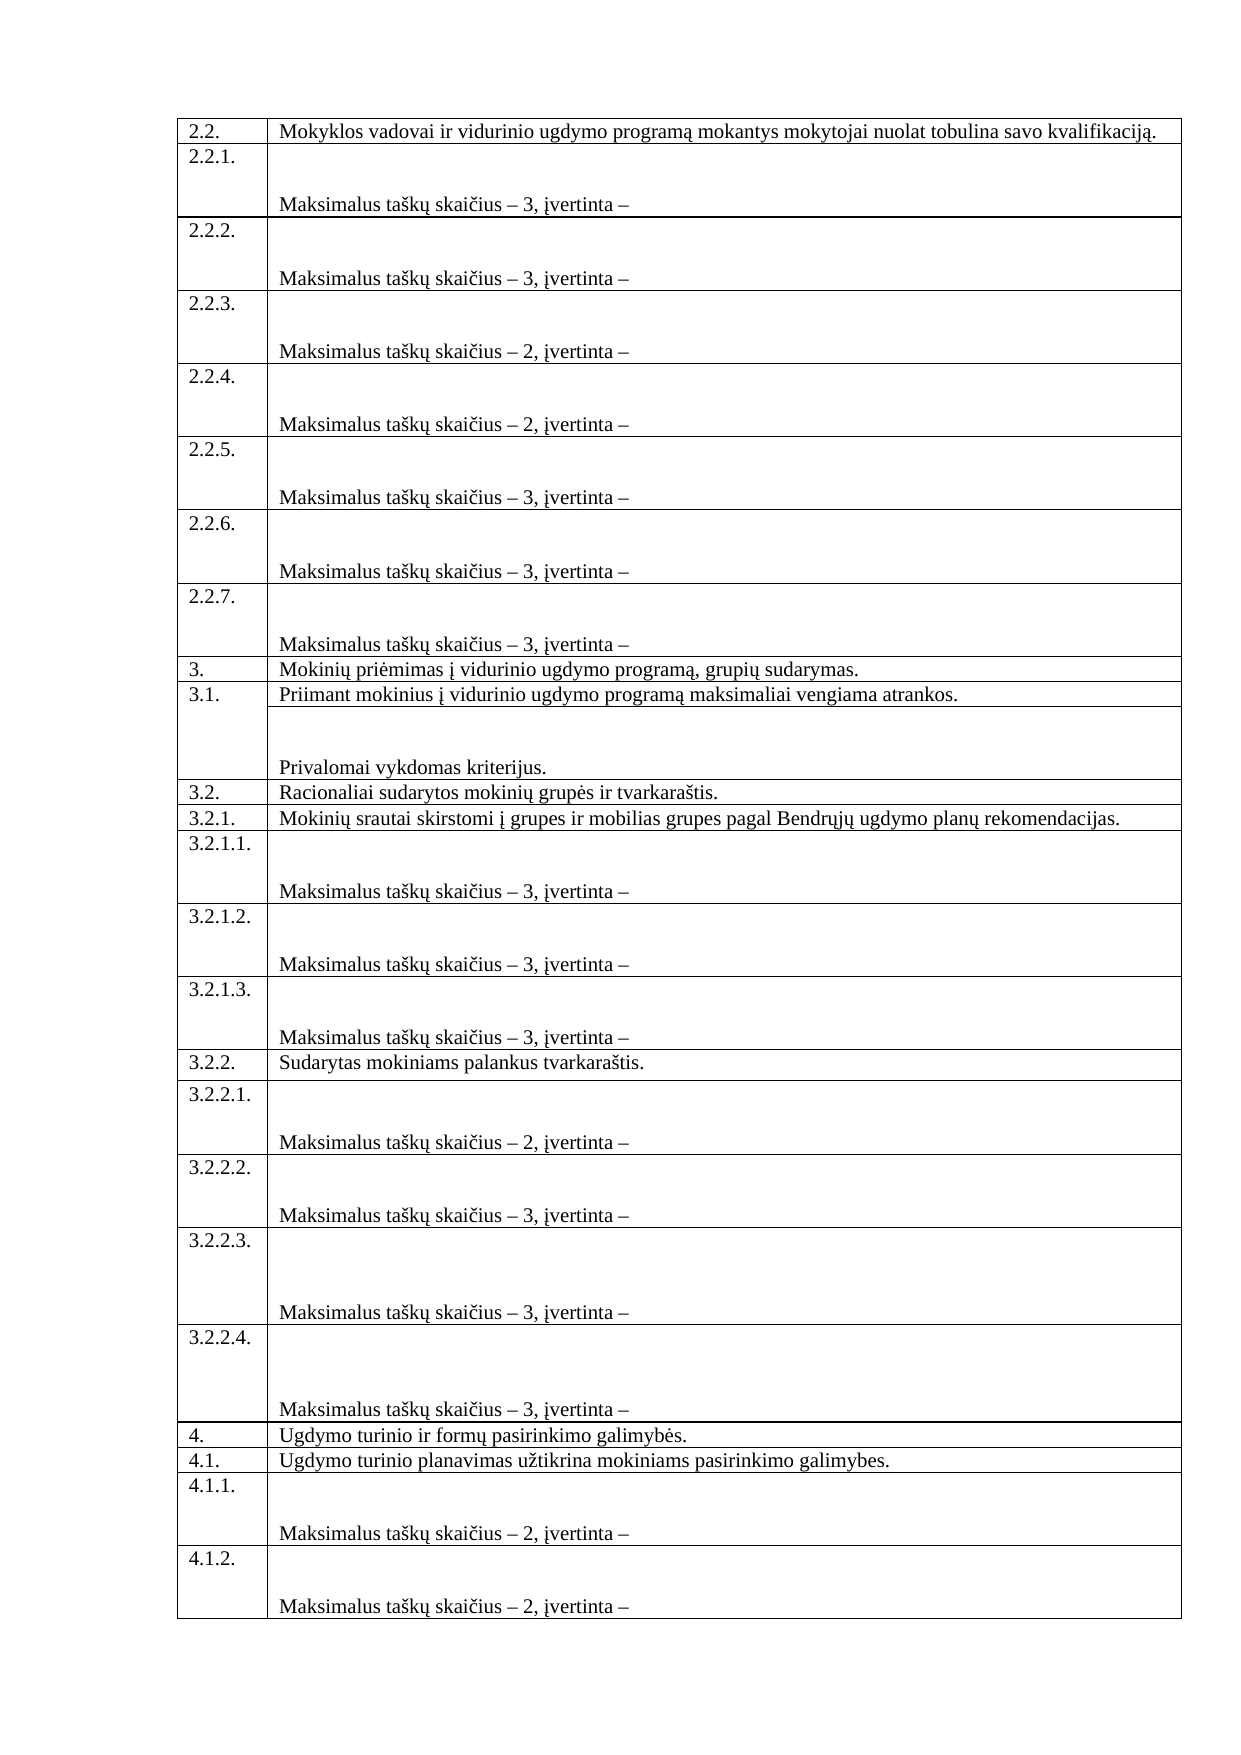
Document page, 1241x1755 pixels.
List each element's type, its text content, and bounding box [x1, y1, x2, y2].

table_cell 3.2.1.3. [178, 977, 267, 1049]
table_cell Maksimalus taškų skaičius – 3, įvertinta – [268, 1155, 1181, 1227]
table_cell Privalomai vykdomas kriterijus. [268, 707, 1181, 779]
table_cell 3.1. [178, 682, 267, 779]
table_cell 2.2.5. [178, 437, 267, 509]
table_cell 3.2.1.2. [178, 904, 267, 976]
table_cell 3. [178, 657, 267, 681]
table_cell 4. [178, 1423, 267, 1447]
table_cell 2.2.2. [178, 218, 267, 290]
table_cell Maksimalus taškų skaičius – 2, įvertinta – [268, 1081, 1181, 1154]
table_cell 3.2.2.3. [178, 1228, 267, 1324]
table_cell Sudarytas mokiniams palankus tvarkaraštis. [268, 1050, 1181, 1080]
table_cell Ugdymo turinio planavimas užtikrina mokiniams pasirinkimo galimybes. [268, 1448, 1181, 1472]
table_cell 2.2.7. [178, 584, 267, 656]
table_cell 2.2. [178, 119, 267, 143]
table_cell Maksimalus taškų skaičius – 2, įvertinta – [268, 291, 1181, 363]
table_cell 2.2.1. [178, 144, 267, 216]
table_cell Maksimalus taškų skaičius – 3, įvertinta – [268, 144, 1181, 216]
table_cell Mokyklos vadovai ir vidurinio ugdymo programą mokantys mokytojai nuolat tobulina savo kvalifikaciją. [268, 119, 1181, 143]
table_cell 4.1.1. [178, 1473, 267, 1545]
table_cell Maksimalus taškų skaičius – 2, įvertinta – [268, 364, 1181, 436]
table_cell 4.1. [178, 1448, 267, 1472]
table_cell Maksimalus taškų skaičius – 3, įvertinta – [268, 218, 1181, 290]
table_cell Mokinių priėmimas į vidurinio ugdymo programą, grupių sudarymas. [268, 657, 1181, 681]
table_cell Priimant mokinius į vidurinio ugdymo programą maksimaliai vengiama atrankos. [268, 682, 1181, 706]
table_cell Maksimalus taškų skaičius – 3, įvertinta – [268, 437, 1181, 509]
table_cell Maksimalus taškų skaičius – 3, įvertinta – [268, 831, 1181, 903]
table_cell 4.1.2. [178, 1546, 267, 1618]
table_cell Maksimalus taškų skaičius – 2, įvertinta – [268, 1473, 1181, 1545]
table_cell 3.2. [178, 780, 267, 804]
table_cell Maksimalus taškų skaičius – 2, įvertinta – [268, 1546, 1181, 1618]
table_cell Ugdymo turinio ir formų pasirinkimo galimybės. [268, 1423, 1181, 1447]
table_cell 3.2.2. [178, 1050, 267, 1080]
table_cell Maksimalus taškų skaičius – 3, įvertinta – [268, 977, 1181, 1049]
table_cell 3.2.2.4. [178, 1325, 267, 1421]
table_cell 3.2.1. [178, 805, 267, 829]
table_cell Maksimalus taškų skaičius – 3, įvertinta – [268, 1325, 1181, 1421]
table_cell Maksimalus taškų skaičius – 3, įvertinta – [268, 1228, 1181, 1324]
table_cell 2.2.4. [178, 364, 267, 436]
table_cell Maksimalus taškų skaičius – 3, įvertinta – [268, 510, 1181, 583]
table_cell 3.2.1.1. [178, 831, 267, 903]
table_cell 3.2.2.1. [178, 1081, 267, 1154]
table_cell Mokinių srautai skirstomi į grupes ir mobilias grupes pagal Bendrųjų ugdymo planų rekomendacijas. [268, 805, 1181, 829]
table_cell 2.2.6. [178, 510, 267, 583]
table_cell 3.2.2.2. [178, 1155, 267, 1227]
table_cell Racionaliai sudarytos mokinių grupės ir tvarkaraštis. [268, 780, 1181, 804]
table_cell Maksimalus taškų skaičius – 3, įvertinta – [268, 904, 1181, 976]
table_cell 2.2.3. [178, 291, 267, 363]
table_cell Maksimalus taškų skaičius – 3, įvertinta – [268, 584, 1181, 656]
